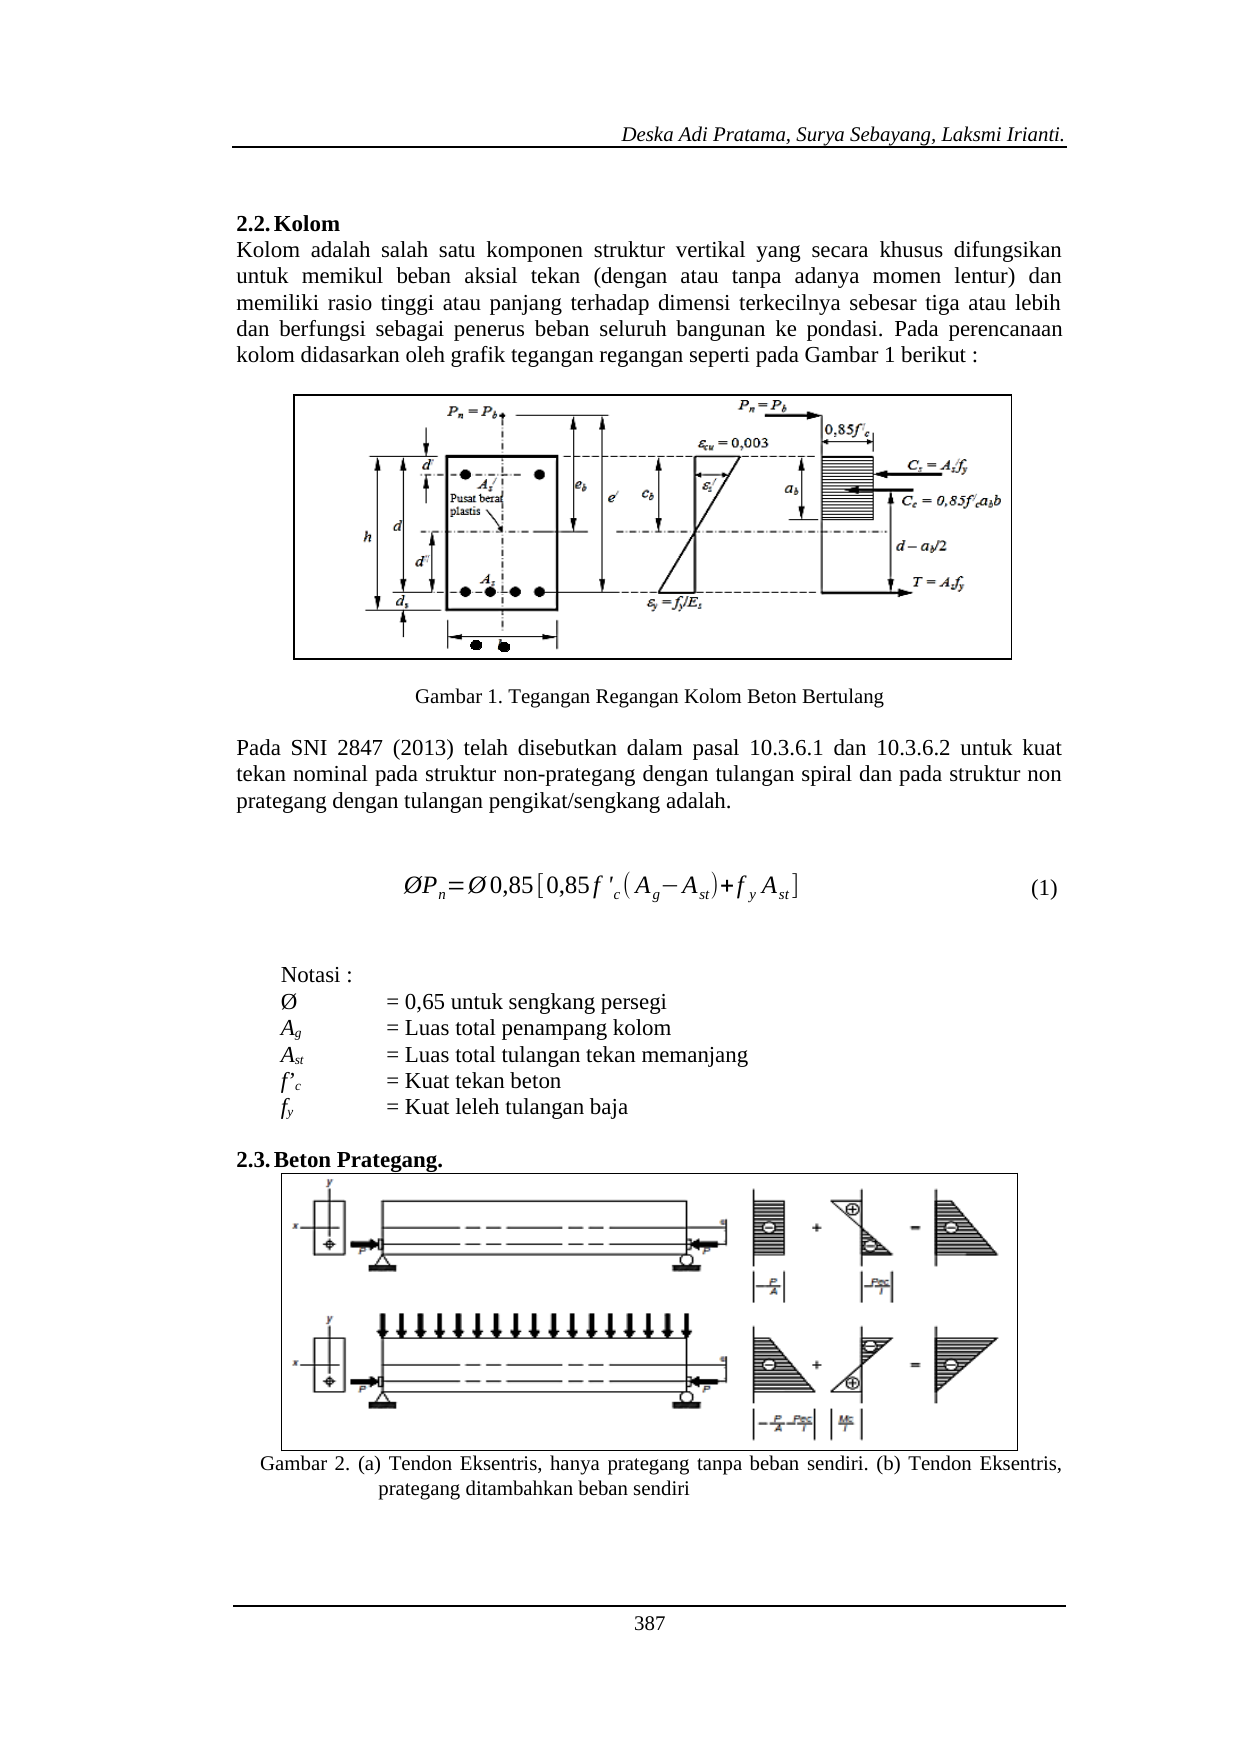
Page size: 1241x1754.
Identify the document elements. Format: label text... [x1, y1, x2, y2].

text Ø = 0,65 untuk sengkang persegi [281, 988, 1063, 1014]
text f’c = Kuat tekan beton [281, 1067, 1063, 1093]
list Beton Prategang. [236, 1146, 1063, 1172]
picture [283, 1175, 1016, 1449]
text fy = Kuat leleh tulangan baja [281, 1093, 1063, 1120]
table_header [236, 866, 971, 909]
picture [295, 396, 1011, 658]
text Ag = Luas total penampang kolom [281, 1014, 1063, 1041]
text Gambar 2. (a) Tendon Eksentris, hanya prategang tanpa beban sendiri. (b) Tendon Eksentris, prategang ditambahkan beban sendiri [260, 1451, 1063, 1499]
list Kolom [236, 209, 1063, 236]
list Gambar 1. Tegangan Regangan Kolom Beton Bertulang [236, 684, 1063, 708]
table_header (1) [971, 866, 1063, 909]
text Pada SNI 2847 (2013) telah disebutkan dalam pasal 10.3.6.1 dan 10.3.6.2 untuk kuat tekan nominal pada struktur non-prategang dengan tulangan spiral dan pada struktur non prategang dengan tulangan pengikat/sengkang adalah. [236, 734, 1063, 813]
text Notasi : [281, 962, 1063, 988]
text Ast = Luas total tulangan tekan memanjang [281, 1041, 1063, 1067]
list Kolom adalah salah satu komponen struktur vertikal yang secara khusus difungsikan untuk memikul beban aksial tekan (dengan atau tanpa adanya momen lentur) dan memiliki rasio tinggi atau panjang terhadap dimensi terkecilnya sebesar tiga atau lebih dan berfungsi sebagai penerus beban seluruh bangunan ke pondasi. Pada perencanaan kolom didasarkan oleh grafik tegangan regangan seperti pada Gambar 1 berikut : [236, 236, 1063, 368]
